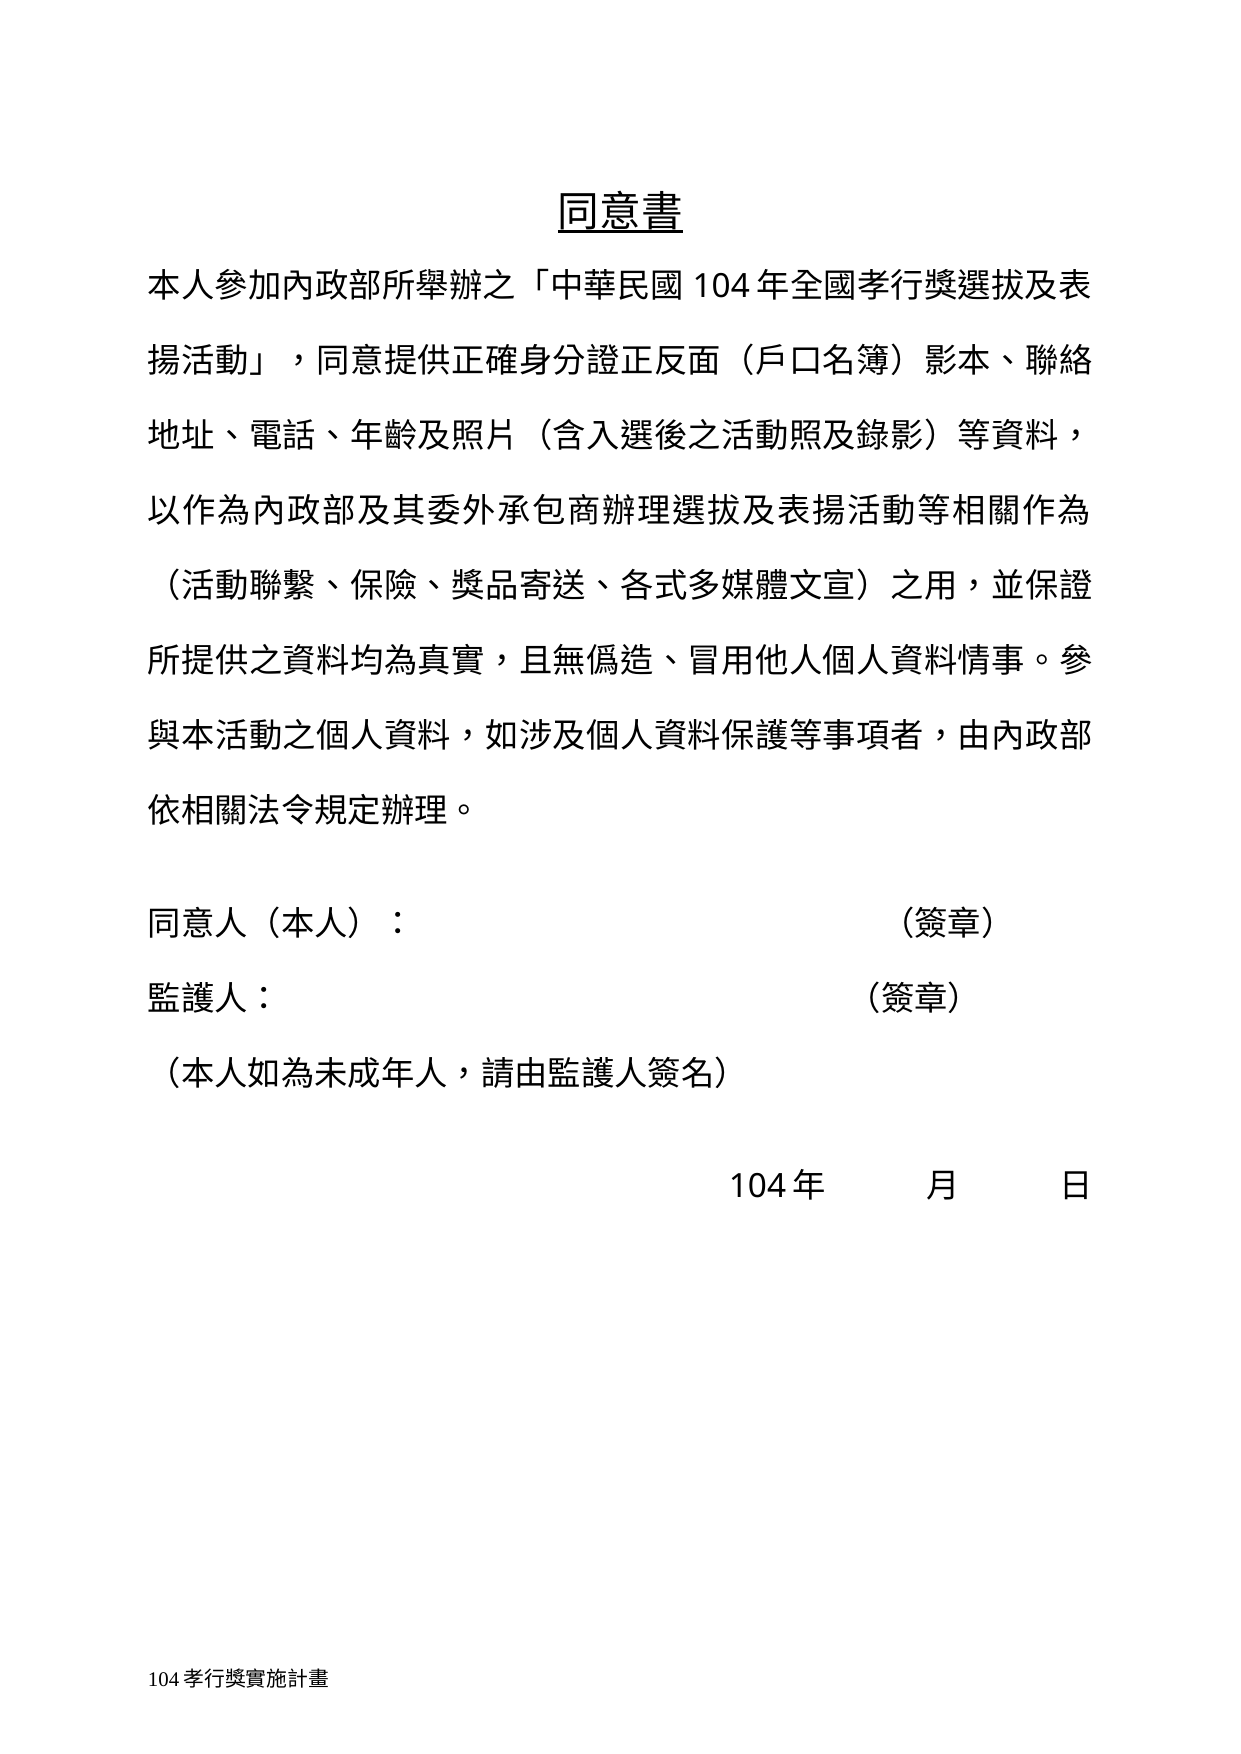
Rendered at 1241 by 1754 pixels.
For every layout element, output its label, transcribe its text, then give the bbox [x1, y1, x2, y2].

text 監護人： （簽章） [148, 952, 1092, 1027]
text 同意書 [148, 164, 1092, 239]
text 同意人（本人）： （簽章） [148, 877, 1092, 952]
text 104年 月 日 [148, 1139, 1092, 1214]
text 本人參加內政部所舉辦之「中華民國104年全國孝行獎選拔及表揚活動」，同意提供正確身分證正反面（戶口名簿）影本、聯絡地址、電話、年齡及照片（含入選後之活動照及錄影）等資料，以作為內政部及其委外承包商辦理選拔及表揚活動等相關作為（活動聯繫、保險、獎品寄送、各式多媒體文宣）之用，並保證所提供之資料均為真實，且無僞造、冒用他人個人資料情事。參與本活動之個人資料，如涉及個人資料保護等事項者，由內政部依相關法令規定辦理。 [148, 239, 1092, 839]
text （本人如為未成年人，請由監護人簽名） [148, 1027, 1092, 1102]
